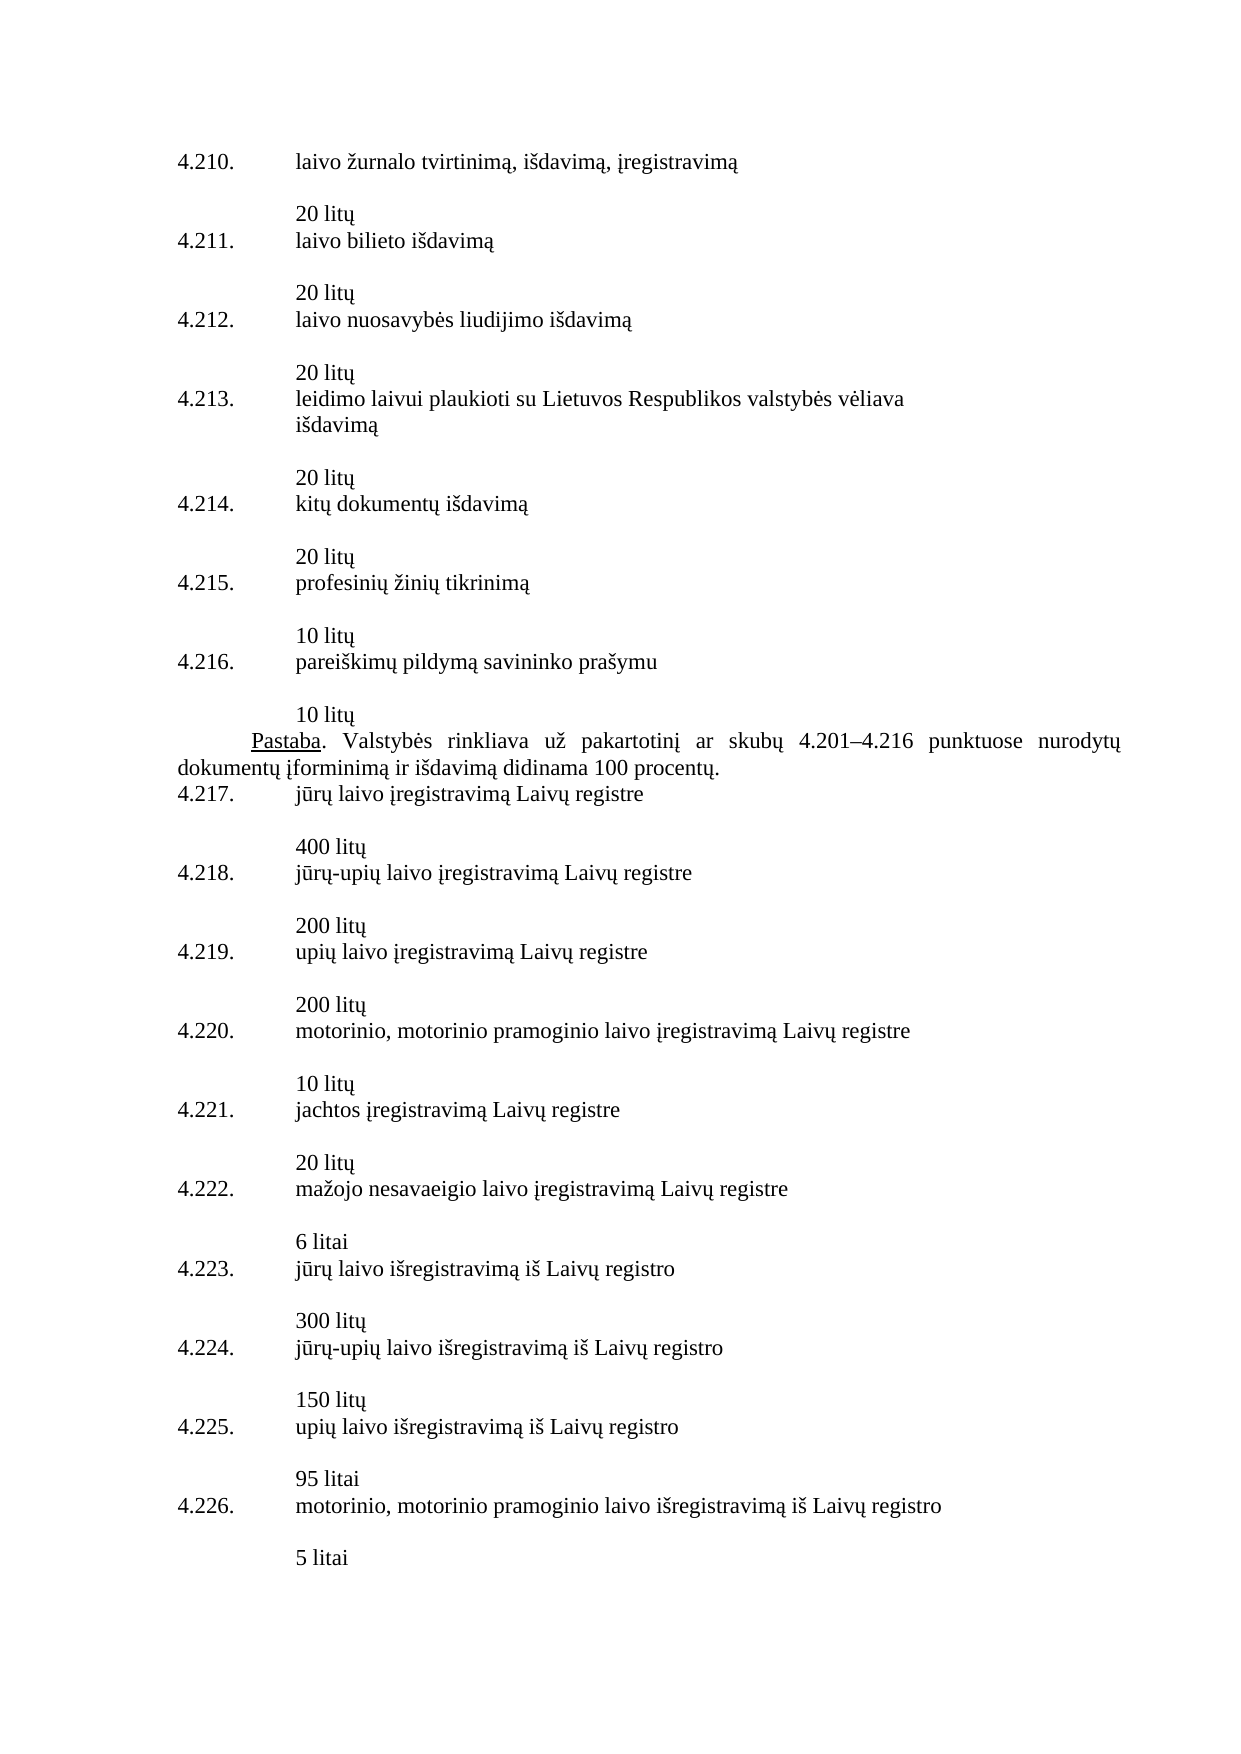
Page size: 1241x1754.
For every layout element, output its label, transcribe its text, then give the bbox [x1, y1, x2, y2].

text 4.222. mažojo nesavaeigio laivo įregistravimą Laivų registre 6 litai [177, 1176, 945, 1254]
text 4.223. jūrų laivo išregistravimą iš Laivų registro 300 litų [177, 1254, 945, 1334]
text 4.216. pareiškimų pildymą savininko prašymu 10 litų [177, 648, 945, 727]
text 4.226. motorinio, motorinio pramoginio laivo išregistravimą iš Laivų registro 5 litai [177, 1492, 945, 1571]
text 4.218. jūrų-upių laivo įregistravimą Laivų registre 200 litų [177, 859, 945, 938]
text 4.210. laivo žurnalo tvirtinimą, išdavimą, įregistravimą 20 litų [177, 148, 945, 227]
text 4.215. profesinių žinių tikrinimą 10 litų [177, 569, 945, 648]
text Pastaba. Valstybės rinkliava už pakartotinį ar skubų 4.201–4.216 punktuose nurodytų dokumentų įforminimą ir išdavimą didinama 100 procentų. [177, 727, 1122, 780]
text 4.219. upių laivo įregistravimą Laivų registre 200 litų [177, 938, 945, 1017]
text 4.212. laivo nuosavybės liudijimo išdavimą 20 litų [177, 306, 945, 385]
text 4.213. leidimo laivui plaukioti su Lietuvos Respublikos valstybės vėliava išdavimą 20 litų [177, 385, 945, 490]
text 4.220. motorinio, motorinio pramoginio laivo įregistravimą Laivų registre 10 litų [177, 1017, 945, 1096]
text 4.211. laivo bilieto išdavimą 20 litų [177, 227, 945, 306]
text 4.221. jachtos įregistravimą Laivų registre 20 litų [177, 1096, 945, 1176]
text 4.224. jūrų-upių laivo išregistravimą iš Laivų registro 150 litų [177, 1334, 945, 1413]
text 4.214. kitų dokumentų išdavimą 20 litų [177, 490, 945, 569]
text 4.225. upių laivo išregistravimą iš Laivų registro 95 litai [177, 1413, 945, 1492]
text 4.217. jūrų laivo įregistravimą Laivų registre 400 litų [177, 780, 945, 859]
